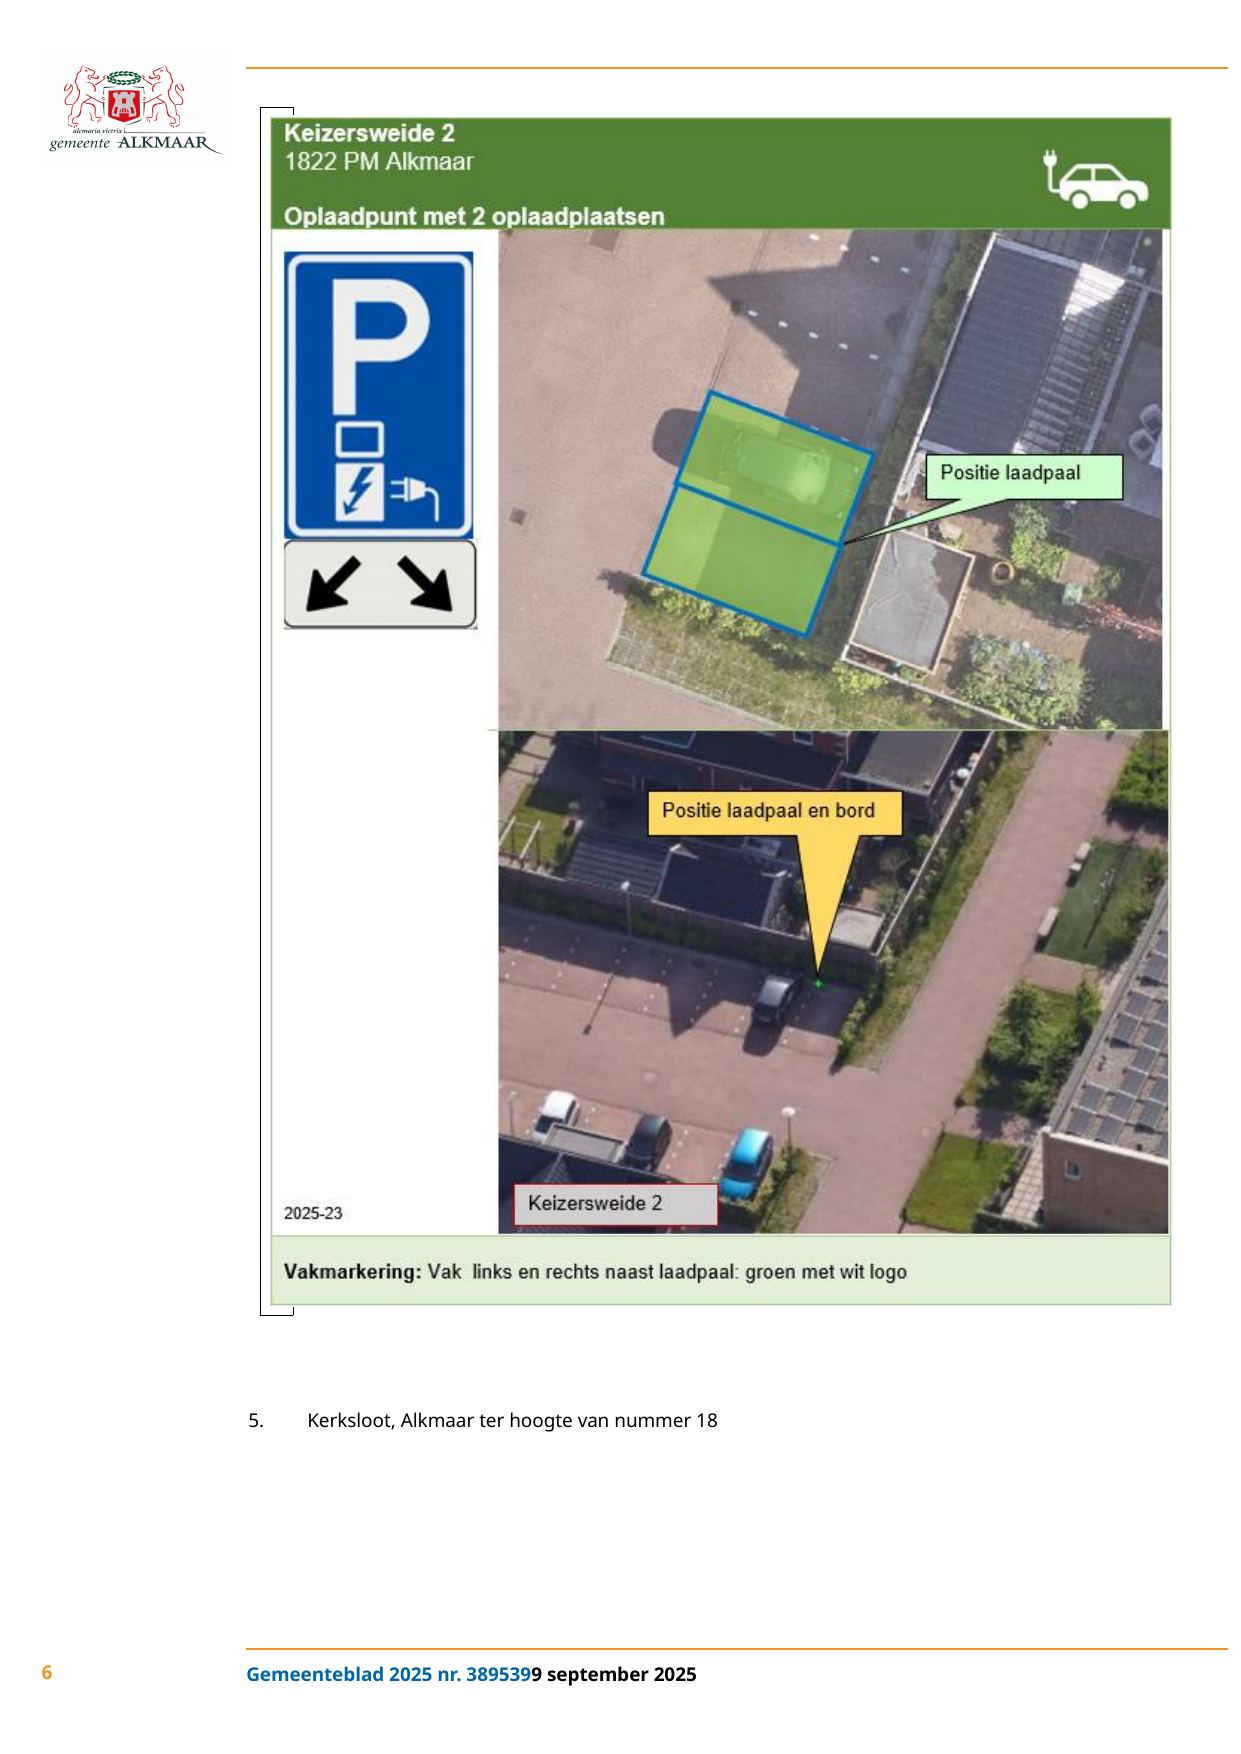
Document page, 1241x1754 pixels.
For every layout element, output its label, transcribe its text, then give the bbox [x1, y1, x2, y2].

list Kerksloot, Alkmaar ter hoogte van nummer 18 [248, 1408, 1152, 1433]
picture [41, 47, 231, 172]
picture [268, 115, 1173, 1307]
